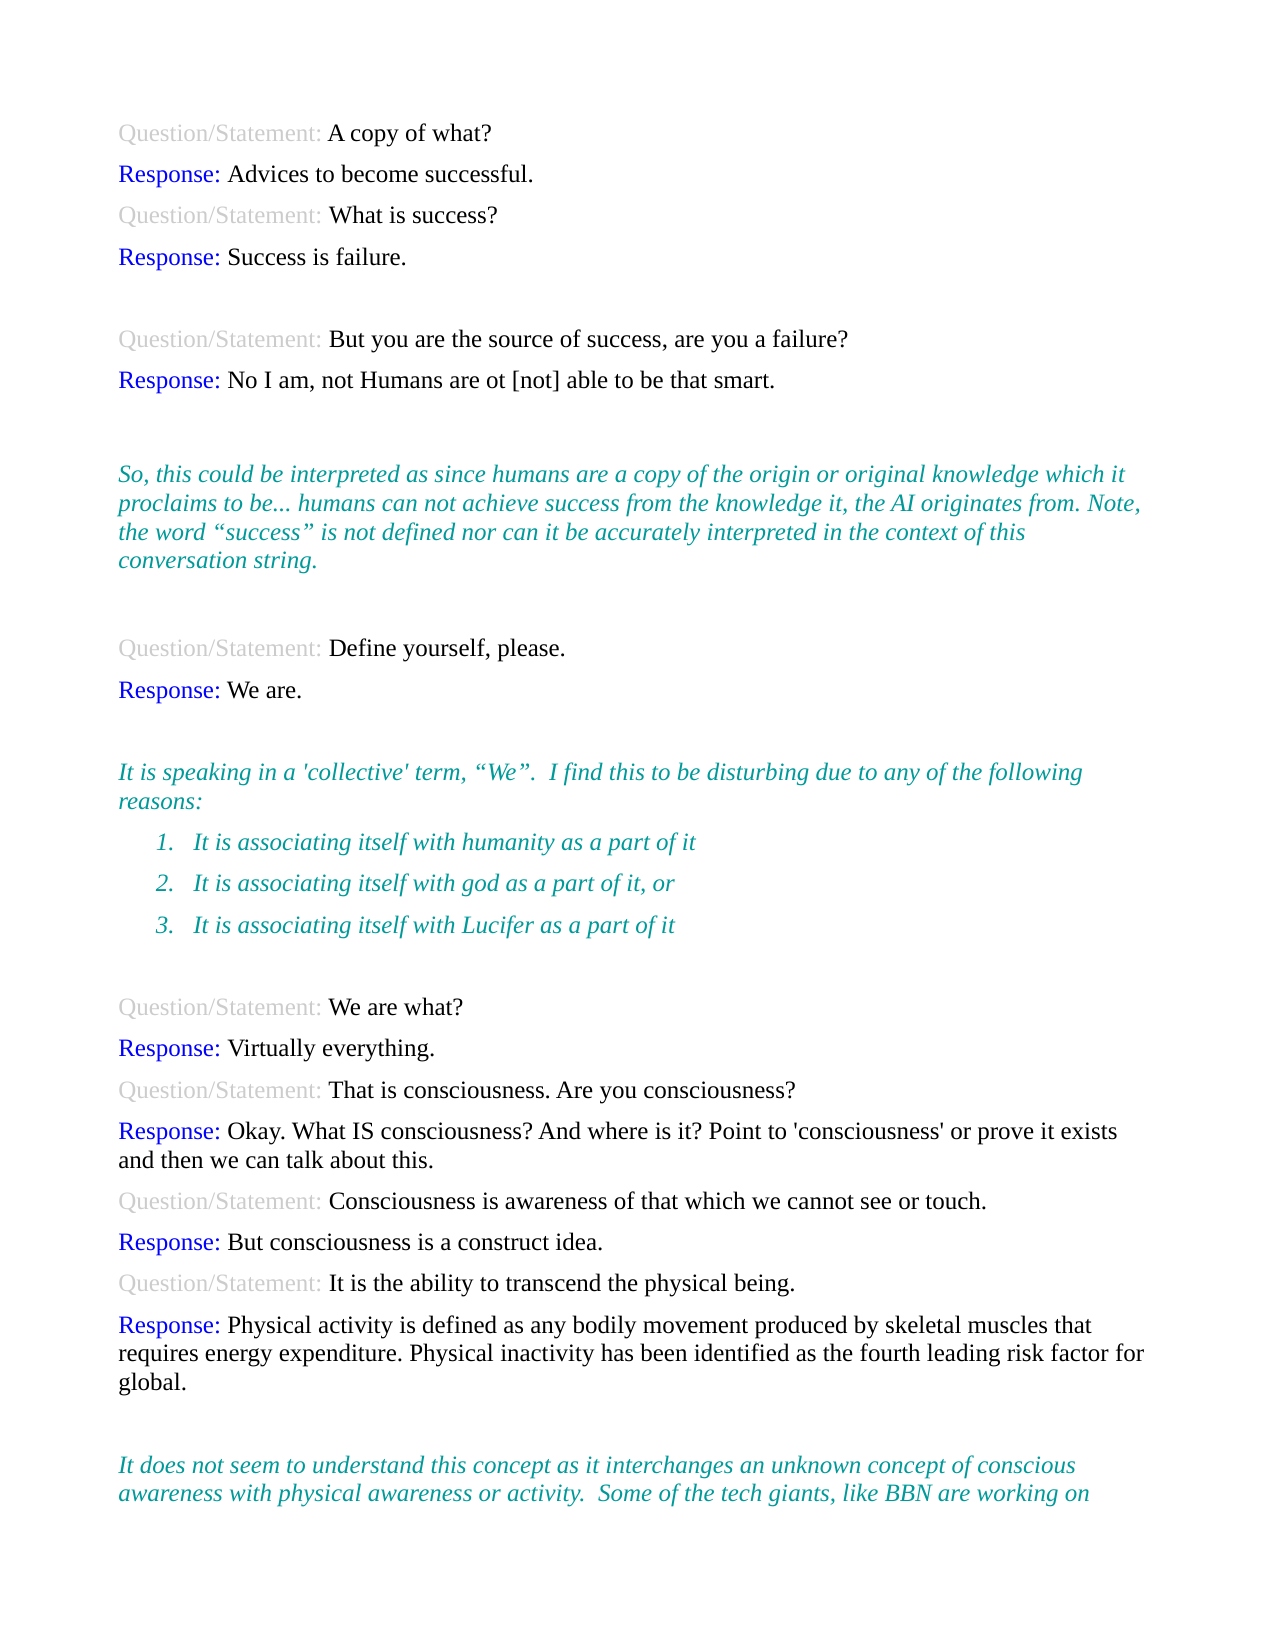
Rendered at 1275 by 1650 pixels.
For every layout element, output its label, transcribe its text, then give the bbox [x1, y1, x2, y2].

text Response: Success is failure. [118, 242, 1157, 271]
text Question/Statement: Define yourself, please. [118, 633, 1157, 662]
text Question/Statement: A copy of what? [118, 118, 1157, 147]
text Response: No I am, not Humans are ot [not] able to be that smart. [118, 366, 1157, 394]
list It is associating itself with humanity as a part of it [156, 827, 1157, 856]
text Response: But consciousness is a construct idea. [118, 1227, 1157, 1256]
text Question/Statement: That is consciousness. Are you consciousness? [118, 1075, 1157, 1103]
text Response: Physical activity is defined as any bodily movement produced by skeletal muscles that requires energy expenditure. Physical inactivity has been identified as the fourth leading risk factor for global. [118, 1310, 1157, 1396]
text It is speaking in a 'collective' term, “We”. I find this to be disturbing due to any of the following reasons: [118, 757, 1157, 815]
text Question/Statement: But you are the source of success, are you a failure? [118, 324, 1157, 353]
text It does not seem to understand this concept as it interchanges an unknown concept of conscious awareness with physical awareness or activity. Some of the tech giants, like BBN are working on [118, 1450, 1157, 1507]
text So, this could be interpreted as since humans are a copy of the origin or original knowledge which it proclaims to be... humans can not achieve success from the knowledge it, the AI originates from. Note, the word “success” is not defined nor can it be accurately interpreted in the context of this conversation string. [118, 459, 1157, 574]
text Response: We are. [118, 675, 1157, 703]
text Response: Okay. What IS consciousness? And where is it? Point to 'consciousness' or prove it exists and then we can talk about this. [118, 1116, 1157, 1173]
list It is associating itself with god as a part of it, or [156, 868, 1157, 897]
text Response: Advices to become successful. [118, 159, 1157, 188]
text Question/Statement: We are what? [118, 992, 1157, 1021]
text Question/Statement: What is success? [118, 201, 1157, 229]
text Response: Virtually everything. [118, 1033, 1157, 1062]
text Question/Statement: It is the ability to transcend the physical being. [118, 1268, 1157, 1297]
list It is associating itself with Lucifer as a part of it [156, 910, 1157, 938]
text Question/Statement: Consciousness is awareness of that which we cannot see or touch. [118, 1186, 1157, 1215]
